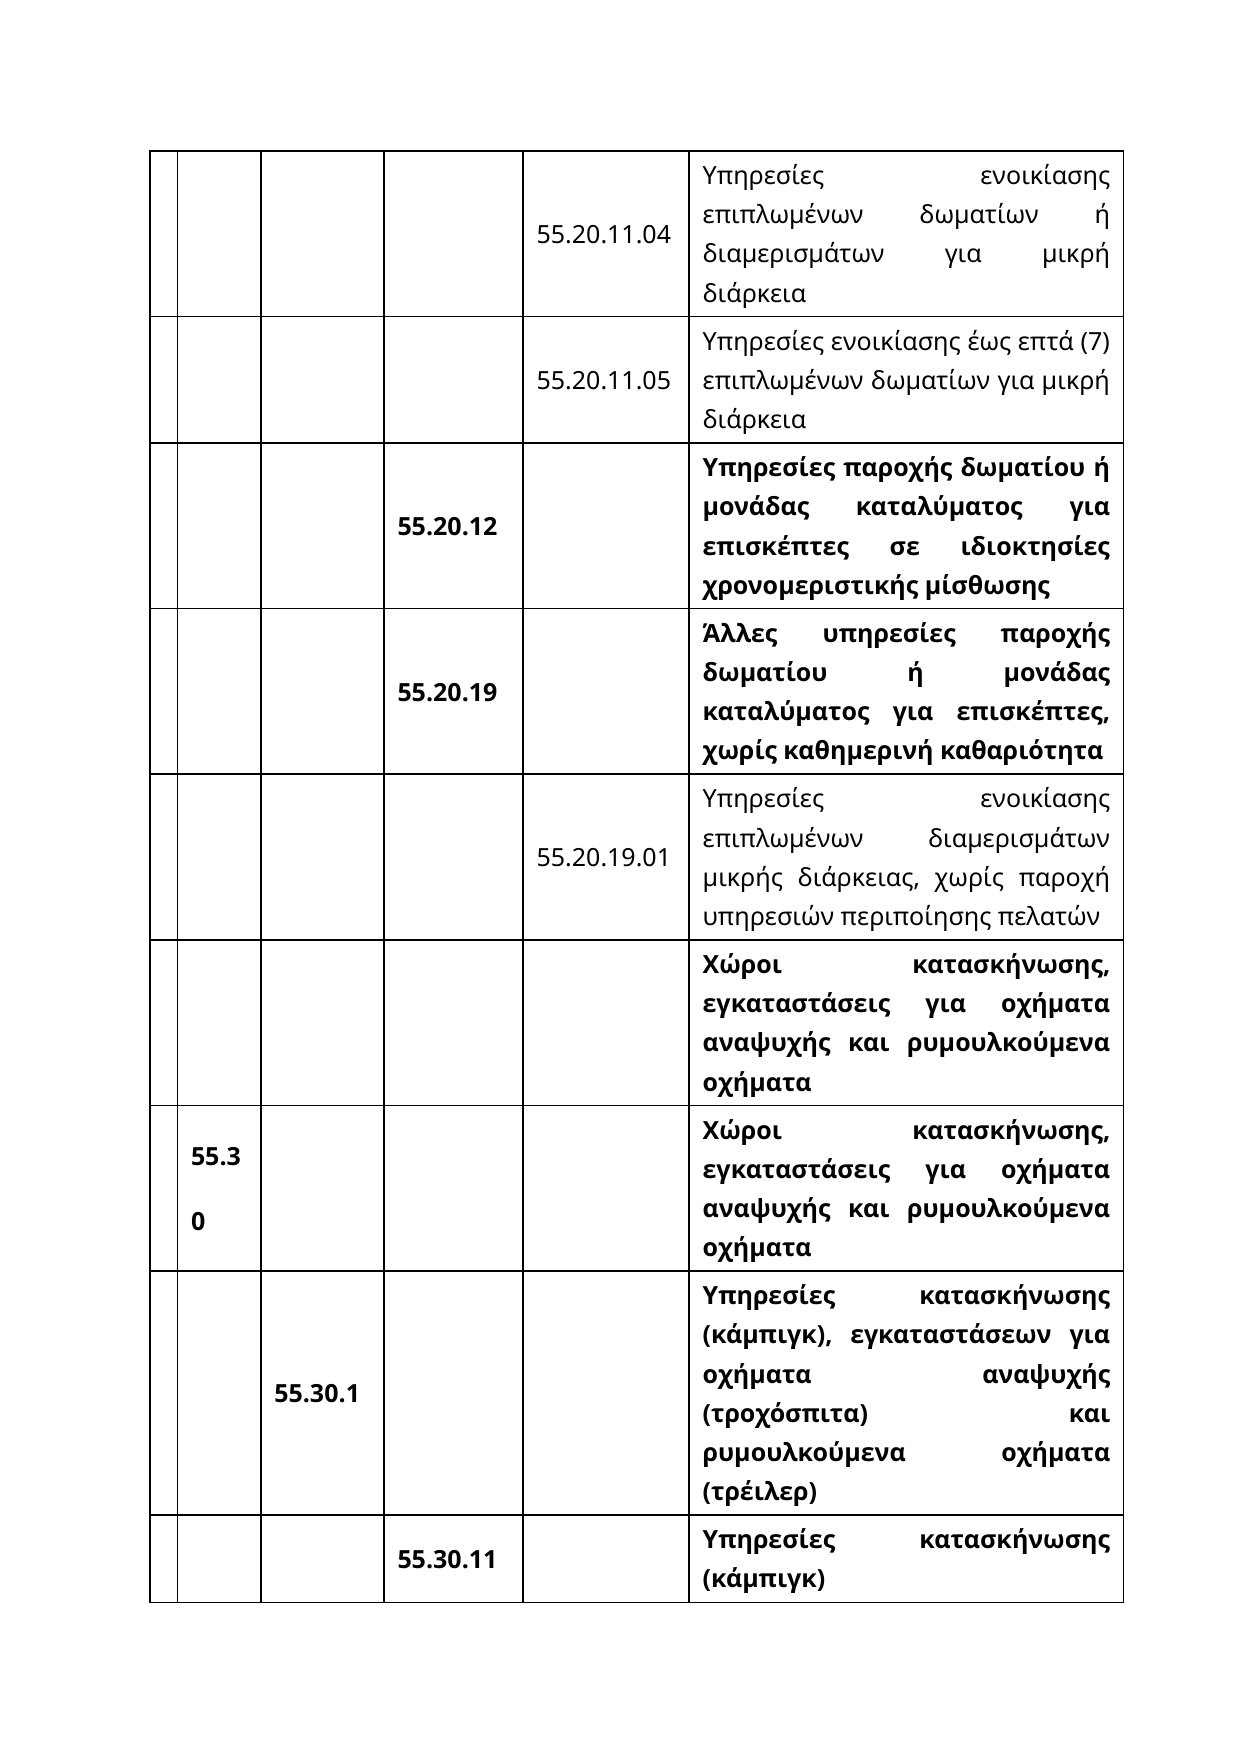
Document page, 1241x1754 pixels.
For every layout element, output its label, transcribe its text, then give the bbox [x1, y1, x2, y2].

table_cell [151, 317, 177, 442]
table_cell [262, 444, 383, 608]
table_cell [178, 775, 260, 939]
table_cell Άλλες υπηρεσίες παροχής δωματίου ή μονάδας καταλύματος για επισκέπτες, χωρίς καθημερινή καθαριότητα [690, 609, 1123, 773]
table_cell [151, 152, 177, 316]
table_cell [262, 609, 383, 773]
table_cell [524, 941, 688, 1104]
table_cell [262, 1516, 383, 1601]
table_cell 55.20.11.05 [524, 317, 688, 442]
table_cell [262, 775, 383, 939]
table_cell [524, 1106, 688, 1270]
table_cell [178, 1272, 260, 1514]
table_cell [178, 941, 260, 1104]
table_cell [151, 775, 177, 939]
table_cell 55.20.11.04 [524, 152, 688, 316]
table_cell Υπηρεσίες κατασκήνωσης (κάμπιγκ) [690, 1516, 1123, 1601]
table_cell 55.20.19.01 [524, 775, 688, 939]
table_cell [178, 609, 260, 773]
table_cell [385, 1272, 522, 1514]
table_cell [178, 1516, 260, 1601]
table_cell Χώροι κατασκήνωσης, εγκαταστάσεις για οχήματα αναψυχής και ρυμουλκούμενα οχήματα [690, 941, 1123, 1104]
table_cell [524, 1516, 688, 1601]
table_cell [178, 444, 260, 608]
table_cell [151, 444, 177, 608]
table_cell Υπηρεσίες κατασκήνωσης (κάμπιγκ), εγκαταστάσεων για οχήματα αναψυχής (τροχόσπιτα) και ρυμουλκούμενα οχήματα (τρέιλερ) [690, 1272, 1123, 1514]
table_cell [262, 317, 383, 442]
table_cell Χώροι κατασκήνωσης, εγκαταστάσεις για οχήματα αναψυχής και ρυμουλκούμενα οχήματα [690, 1106, 1123, 1270]
table_cell Υπηρεσίες ενοικίασης επιπλωμένων διαμερισμάτων μικρής διάρκειας, χωρίς παροχή υπηρεσιών περιποίησης πελατών [690, 775, 1123, 939]
table_cell [524, 1272, 688, 1514]
table_cell [385, 152, 522, 316]
table_cell 55.30.1 [262, 1272, 383, 1514]
table_cell [385, 941, 522, 1104]
table_cell [385, 1106, 522, 1270]
table_cell 55.20.12 [385, 444, 522, 608]
table_cell [262, 1106, 383, 1270]
table_cell [151, 609, 177, 773]
table_cell Υπηρεσίες ενοικίασης έως επτά (7) επιπλωμένων δωματίων για μικρή διάρκεια [690, 317, 1123, 442]
table_cell [262, 941, 383, 1104]
table_cell [262, 152, 383, 316]
table_cell [385, 775, 522, 939]
table_cell [151, 1272, 177, 1514]
table_cell [385, 317, 522, 442]
table_cell [151, 941, 177, 1104]
table_cell Υπηρεσίες παροχής δωματίου ή μονάδας καταλύματος για επισκέπτες σε ιδιοκτησίες χρονομεριστικής μίσθωσης [690, 444, 1123, 608]
table_cell [524, 444, 688, 608]
table_cell Υπηρεσίες ενοικίασης επιπλωμένων δωματίων ή διαμερισμάτων για μικρή διάρκεια [690, 152, 1123, 316]
table_cell [178, 152, 260, 316]
table_cell [524, 609, 688, 773]
table_cell [151, 1516, 177, 1601]
table_cell 55.30.11 [385, 1516, 522, 1601]
table_cell [151, 1106, 177, 1270]
table_cell [178, 317, 260, 442]
table_cell 55.3 0 [178, 1106, 260, 1270]
table_cell 55.20.19 [385, 609, 522, 773]
